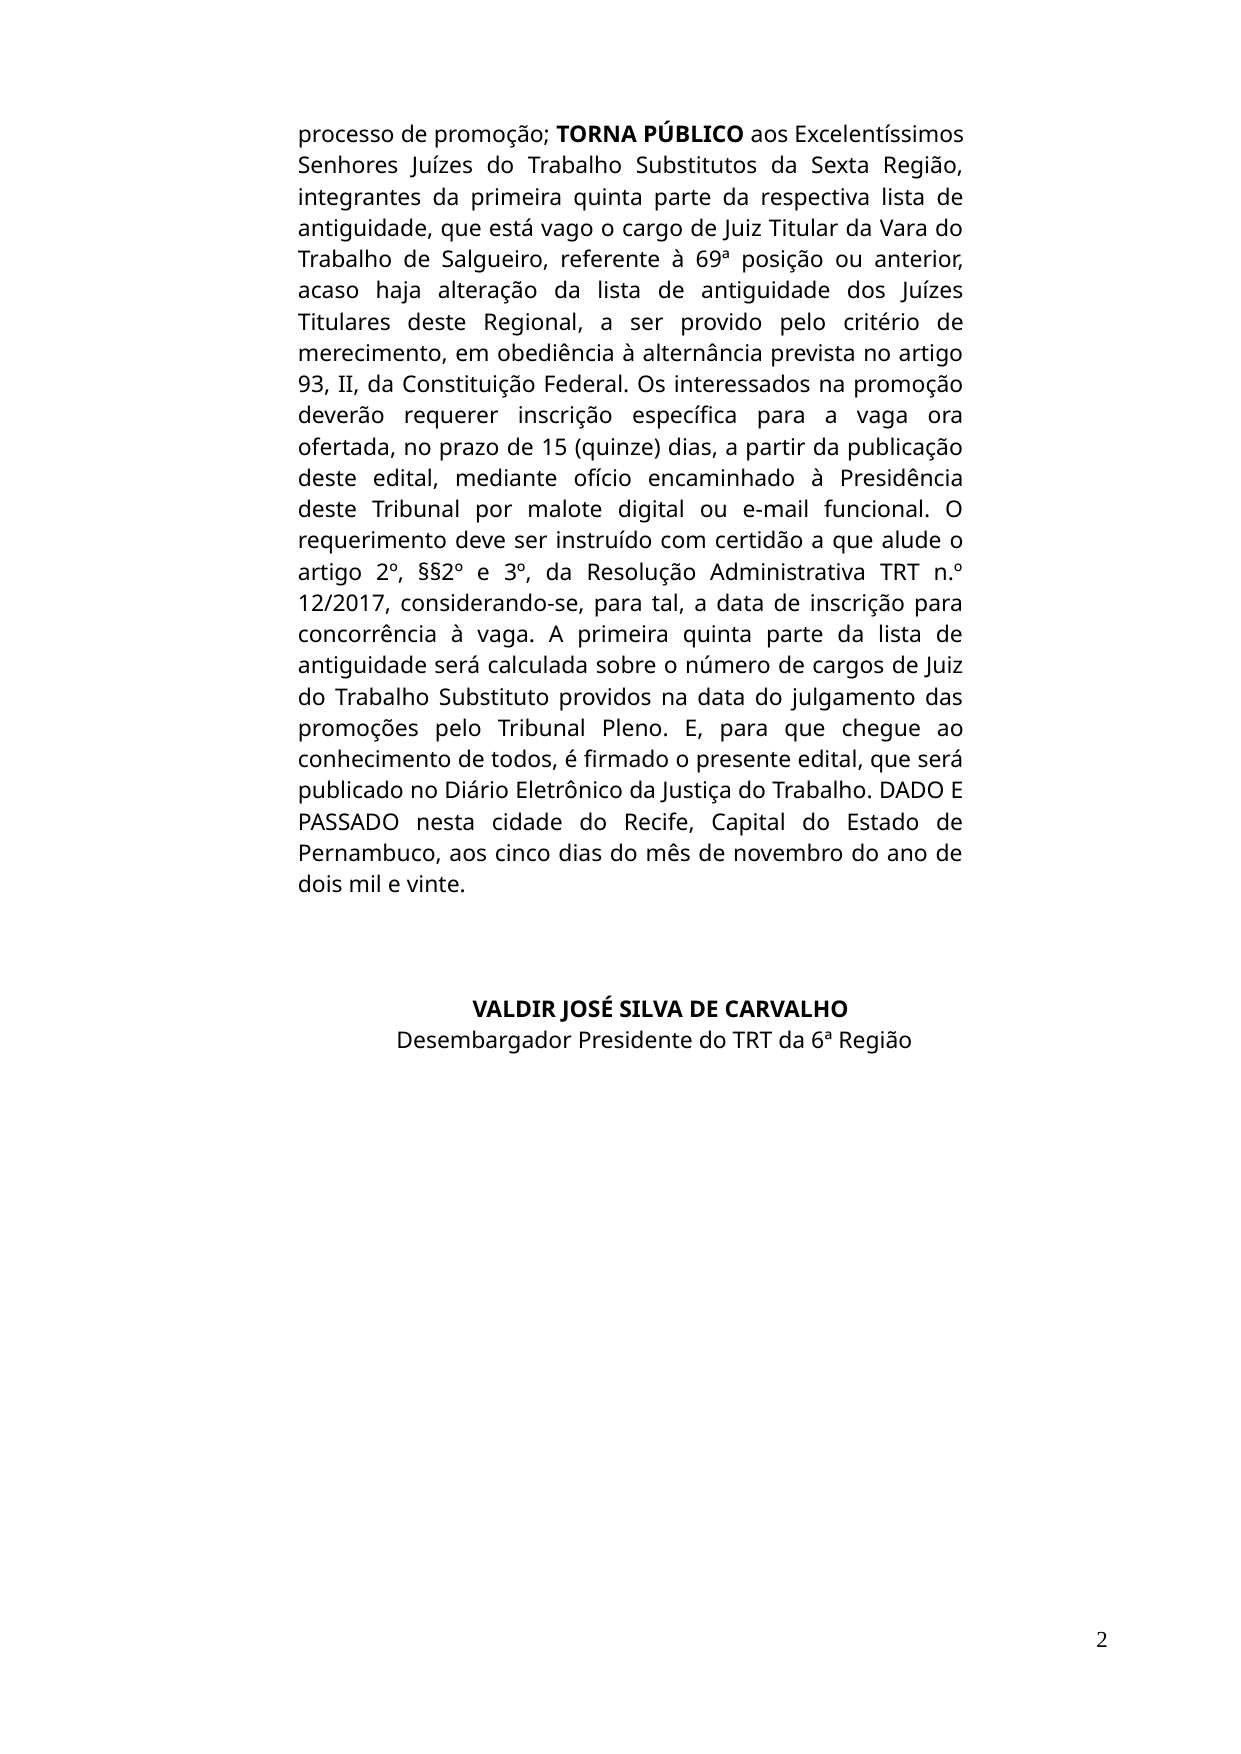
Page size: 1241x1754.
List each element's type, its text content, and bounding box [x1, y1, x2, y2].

text processo de promoção; TORNA PÚBLICO aos Excelentíssimos Senhores Juízes do Trabalho Substitutos da Sexta Região, integrantes da primeira quinta parte da respectiva lista de antiguidade, que está vago o cargo de Juiz Titular da Vara do Trabalho de Salgueiro, referente à 69ª posição ou anterior, acaso haja alteração da lista de antiguidade dos Juízes Titulares deste Regional, a ser provido pelo critério de merecimento, em obediência à alternância prevista no artigo 93, II, da Constituição Federal. Os interessados na promoção deverão requerer inscrição específica para a vaga ora ofertada, no prazo de 15 (quinze) dias, a partir da publicação deste edital, mediante ofício encaminhado à Presidência deste Tribunal por malote digital ou e-mail funcional. O requerimento deve ser instruído com certidão a que alude o artigo 2º, §§2º e 3º, da Resolução Administrativa TRT n.º 12/2017, considerando-se, para tal, a data de inscrição para concorrência à vaga. A primeira quinta parte da lista de antiguidade será calculada sobre o número de cargos de Juiz do Trabalho Substituto providos na data do julgamento das promoções pelo Tribunal Pleno. E, para que chegue ao conhecimento de todos, é firmado o presente edital, que será publicado no Diário Eletrônico da Justiça do Trabalho. DADO E PASSADO nesta cidade do Recife, Capital do Estado de Pernambuco, aos cinco dias do mês de novembro do ano de dois mil e vinte. [298, 118, 964, 899]
subtitle VALDIR JOSÉ SILVA DE CARVALHO [298, 993, 1023, 1024]
text Desembargador Presidente do TRT da 6ª Região [296, 1024, 983, 1056]
